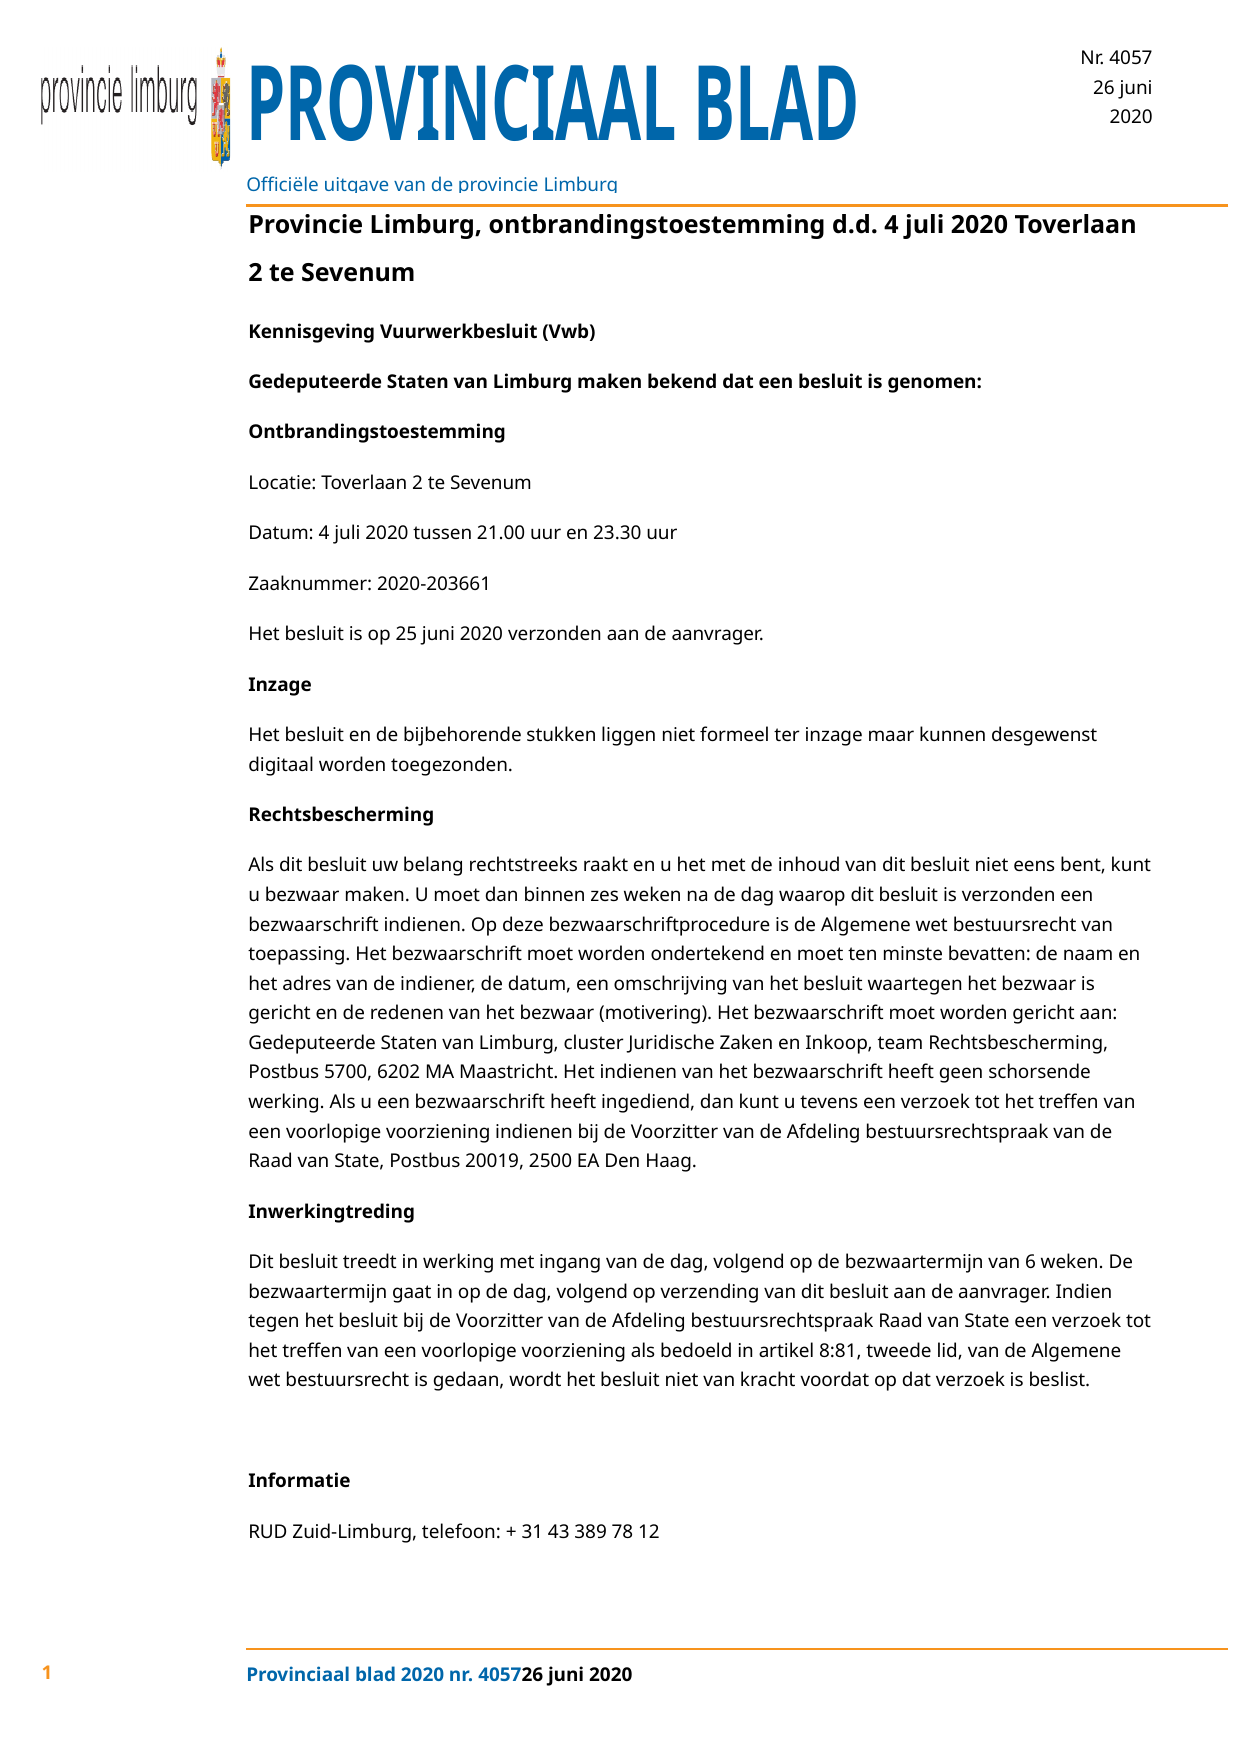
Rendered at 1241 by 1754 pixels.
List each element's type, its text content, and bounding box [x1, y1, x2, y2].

text RUD Zuid-Limburg, telefoon: + 31 43 389 78 12 [248, 1518, 1152, 1544]
text Rechtsbescherming [248, 801, 1152, 827]
text Zaaknummer: 2020-203661 [248, 570, 1152, 596]
text Locatie: Toverlaan 2 te Sevenum [248, 469, 1152, 495]
text Dit besluit treedt in werking met ingang van de dag, volgend op de bezwaartermijn van 6 weken. De bezwaartermijn gaat in op de dag, volgend op verzending van dit besluit aan de aanvrager. Indien tegen het besluit bij de Voorzitter van de Afdeling bestuursrechtspraak Raad van State een verzoek tot het treffen van een voorlopige voorziening als bedoeld in artikel 8:81, tweede lid, van de Algemene wet bestuursrecht is gedaan, wordt het besluit niet van kracht voordat op dat verzoek is beslist. [248, 1248, 1152, 1392]
text Datum: 4 juli 2020 tussen 21.00 uur en 23.30 uur [248, 519, 1152, 545]
text Informatie [248, 1467, 1152, 1493]
picture [41, 47, 231, 172]
text Kennisgeving Vuurwerkbesluit (Vwb) [248, 318, 1152, 344]
text Het besluit is op 25 juni 2020 verzonden aan de aanvrager. [248, 620, 1152, 646]
text Inwerkingtreding [248, 1198, 1152, 1224]
text Als dit besluit uw belang rechtstreeks raakt en u het met de inhoud van dit besluit niet eens bent, kunt u bezwaar maken. U moet dan binnen zes weken na de dag waarop dit besluit is verzonden een bezwaarschrift indienen. Op deze bezwaarschriftprocedure is de Algemene wet bestuursrecht van toepassing. Het bezwaarschrift moet worden ondertekend en moet ten minste bevatten: de naam en het adres van de indiener, de datum, een omschrijving van het besluit waartegen het bezwaar is gericht en de redenen van het bezwaar (motivering). Het bezwaarschrift moet worden gericht aan: Gedeputeerde Staten van Limburg, cluster Juridische Zaken en Inkoop, team Rechtsbescherming, Postbus 5700, 6202 MA Maastricht. Het indienen van het bezwaarschrift heeft geen schorsende werking. Als u een bezwaarschrift heeft ingediend, dan kunt u tevens een verzoek tot het treffen van een voorlopige voorziening indienen bij de Voorzitter van de Afdeling bestuursrechtspraak van de Raad van State, Postbus 20019, 2500 EA Den Haag. [248, 852, 1152, 1173]
text Ontbrandingstoestemming [248, 419, 1152, 444]
text Inzage [248, 671, 1152, 697]
text Gedeputeerde Staten van Limburg maken bekend dat een besluit is genomen: [248, 368, 1152, 394]
text Provincie Limburg, ontbrandingstoestemming d.d. 4 juli 2020 Toverlaan 2 te Sevenum [248, 207, 1152, 288]
text Het besluit en de bijbehorende stukken liggen niet formeel ter inzage maar kunnen desgewenst digitaal worden toegezonden. [248, 721, 1152, 777]
